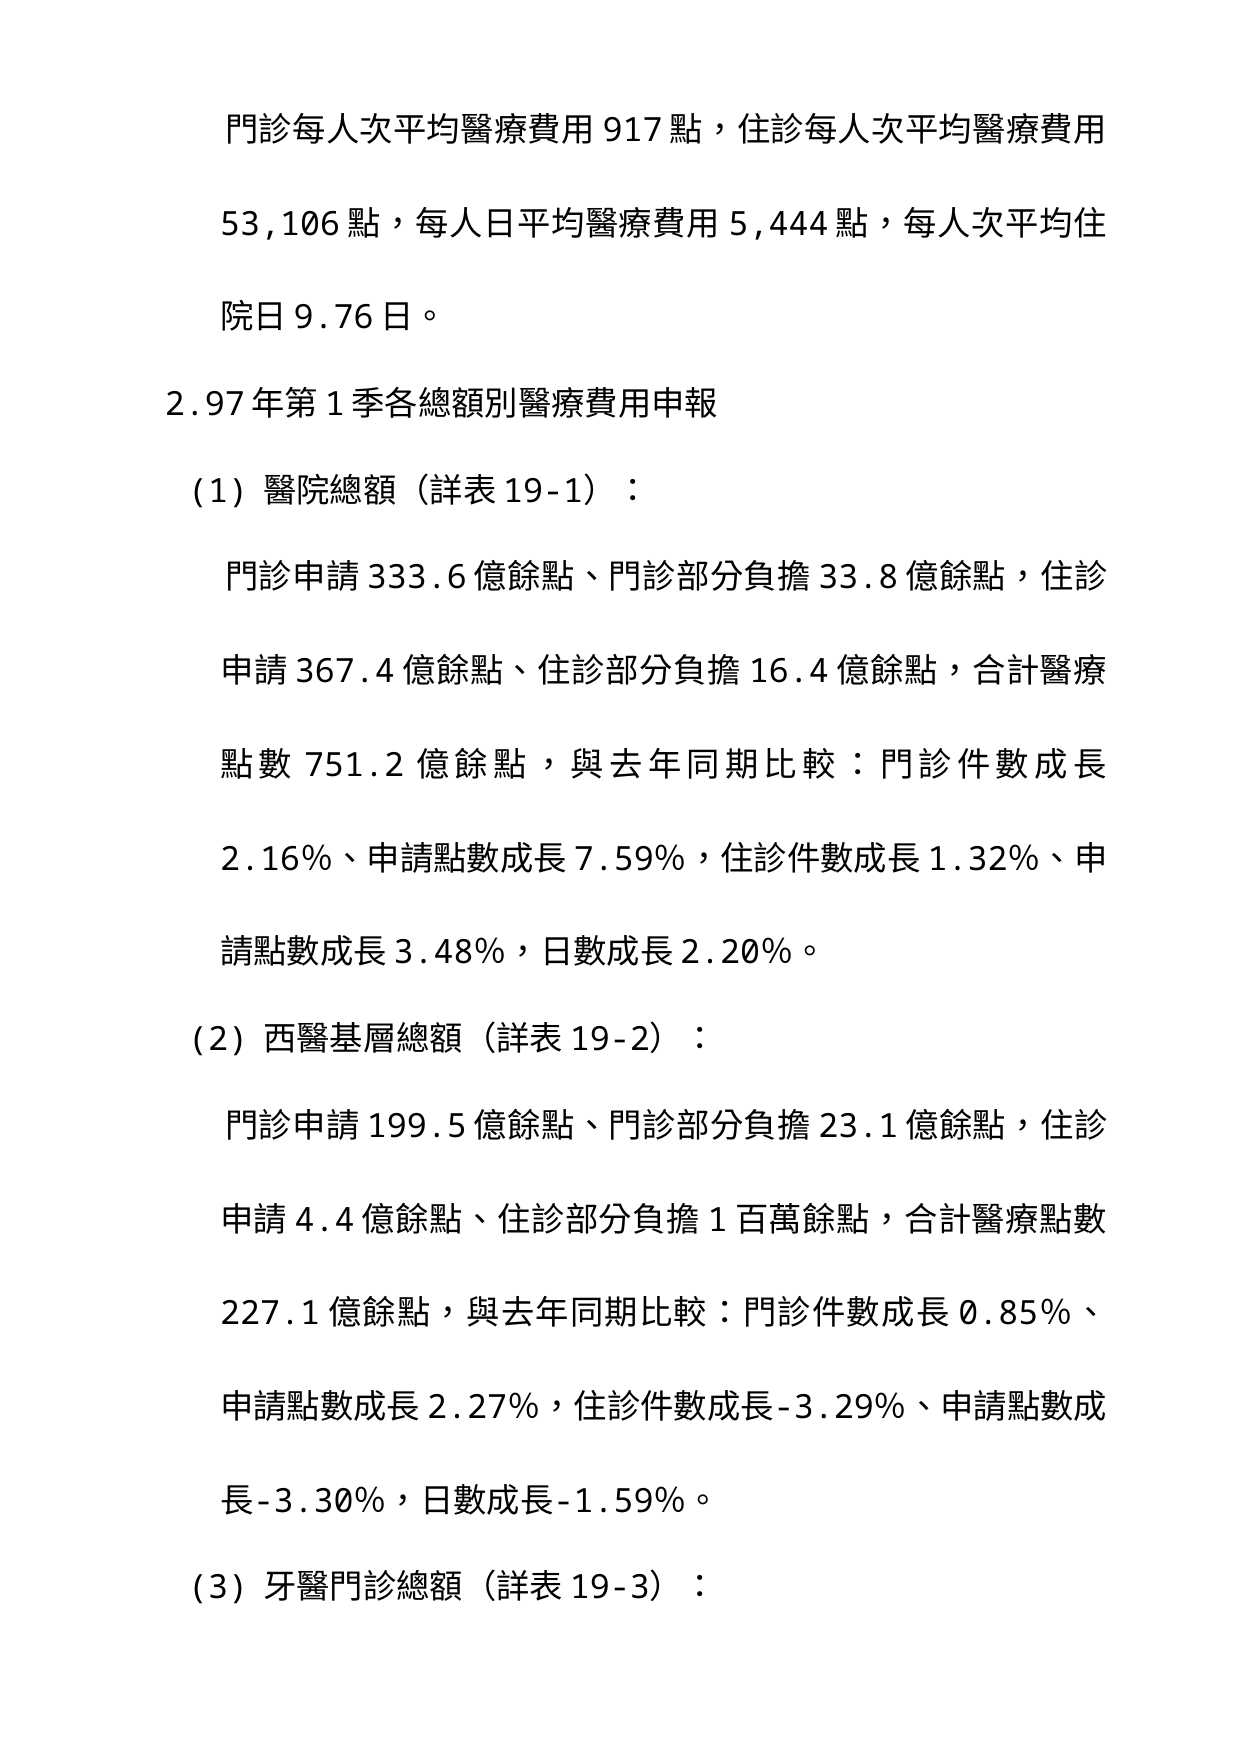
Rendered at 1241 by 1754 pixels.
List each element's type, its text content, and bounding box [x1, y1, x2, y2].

text 門診申請199.5億餘點、門診部分負擔23.1億餘點，住診申請4.4億餘點、住診部分負擔1百萬餘點，合計醫療點數227.1億餘點，與去年同期比較：門診件數成長0.85％、申請點數成長2.27％，住診件數成長-3.29％、申請點數成長-3.30％，日數成長-1.59％。 [220, 1081, 1107, 1519]
list 西醫基層總額（詳表19-2）： [188, 994, 1107, 1057]
text 門診每人次平均醫療費用917點，住診每人次平均醫療費用53,106點，每人日平均醫療費用5,444點，每人次平均住院日9.76日。 [220, 85, 1107, 335]
list 醫院總額（詳表19-1）： [188, 446, 1107, 509]
list 牙醫門診總額（詳表19-3）： [188, 1543, 1107, 1605]
text 門診申請333.6億餘點、門診部分負擔33.8億餘點，住診申請367.4億餘點、住診部分負擔16.4億餘點，合計醫療點數751.2億餘點，與去年同期比較：門診件數成長2.16％、申請點數成長7.59％，住診件數成長1.32％、申請點數成長3.48％，日數成長2.20％。 [220, 533, 1107, 970]
text 2.97年第1季各總額別醫療費用申報 [164, 359, 1107, 422]
